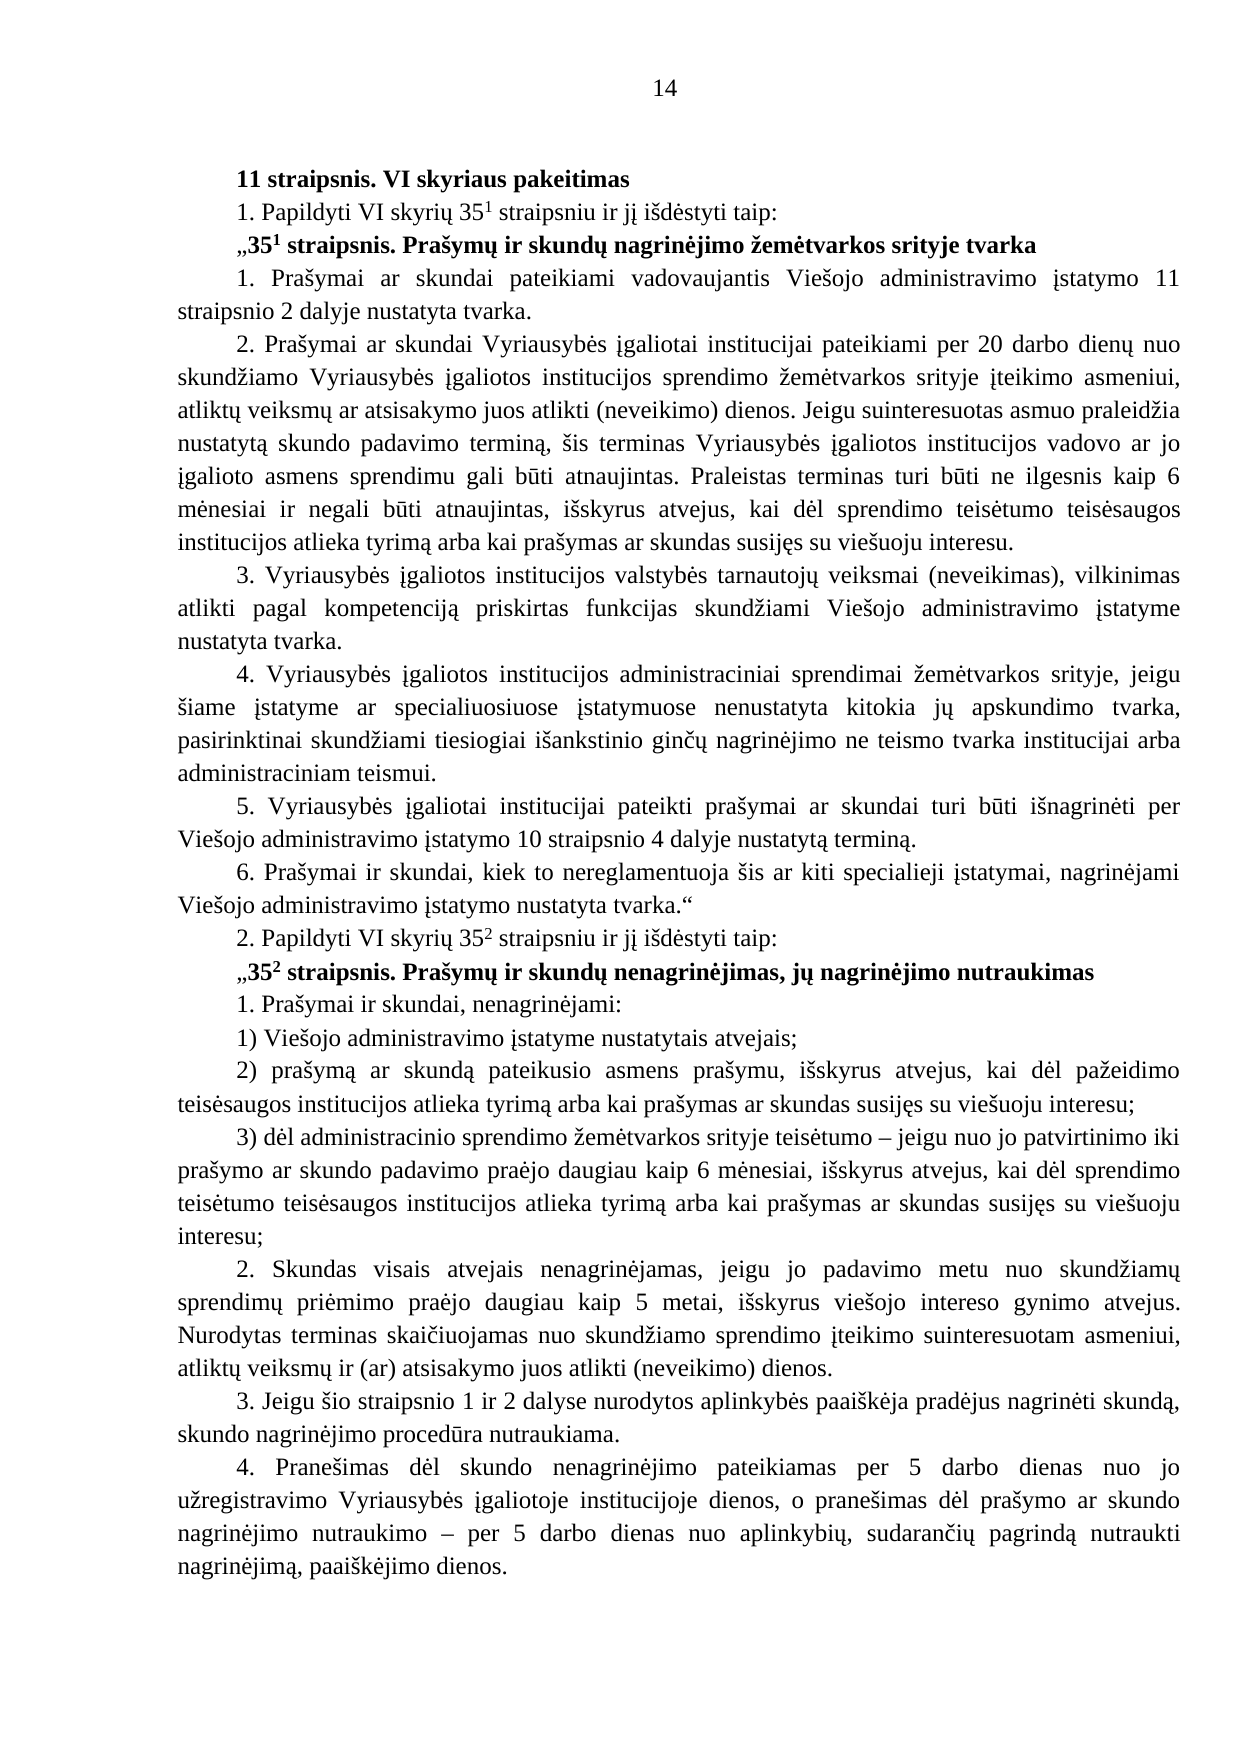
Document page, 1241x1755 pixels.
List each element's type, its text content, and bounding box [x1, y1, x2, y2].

text 1. Prašymai ir skundai, nenagrinėjami: [177, 989, 1181, 1018]
text 4. Pranešimas dėl skundo nenagrinėjimo pateikiamas per 5 darbo dienas nuo jo užregistravimo Vyriausybės įgaliotoje institucijoje dienos, o pranešimas dėl prašymo ar skundo nagrinėjimo nutraukimo – per 5 darbo dienas nuo aplinkybių, sudarančių pagrindą nutraukti nagrinėjimą, paaiškėjimo dienos. [177, 1452, 1181, 1580]
text „351 straipsnis. Prašymų ir skundų nagrinėjimo žemėtvarkos srityje tvarka [177, 230, 1181, 259]
text 3. Vyriausybės įgaliotos institucijos valstybės tarnautojų veiksmai (neveikimas), vilkinimas atlikti pagal kompetenciją priskirtas funkcijas skundžiami Viešojo administravimo įstatyme nustatyta tvarka. [177, 560, 1181, 655]
text 2. Prašymai ar skundai Vyriausybės įgaliotai institucijai pateikiami per 20 darbo dienų nuo skundžiamo Vyriausybės įgaliotos institucijos sprendimo žemėtvarkos srityje įteikimo asmeniui, atliktų veiksmų ar atsisakymo juos atlikti (neveikimo) dienos. Jeigu suinteresuotas asmuo praleidžia nustatytą skundo padavimo terminą, šis terminas Vyriausybės įgaliotos institucijos vadovo ar jo įgalioto asmens sprendimu gali būti atnaujintas. Praleistas terminas turi būti ne ilgesnis kaip 6 mėnesiai ir negali būti atnaujintas, išskyrus atvejus, kai dėl sprendimo teisėtumo teisėsaugos institucijos atlieka tyrimą arba kai prašymas ar skundas susijęs su viešuoju interesu. [177, 329, 1181, 556]
text 5. Vyriausybės įgaliotai institucijai pateikti prašymai ar skundai turi būti išnagrinėti per Viešojo administravimo įstatymo 10 straipsnio 4 dalyje nustatytą terminą. [177, 791, 1181, 853]
text „352 straipsnis. Prašymų ir skundų nenagrinėjimas, jų nagrinėjimo nutraukimas [177, 957, 1181, 985]
text 6. Prašymai ir skundai, kiek to nereglamentuoja šis ar kiti specialieji įstatymai, nagrinėjami Viešojo administravimo įstatymo nustatyta tvarka.“ [177, 857, 1181, 919]
text 4. Vyriausybės įgaliotos institucijos administraciniai sprendimai žemėtvarkos srityje, jeigu šiame įstatyme ar specialiuosiuose įstatymuose nenustatyta kitokia jų apskundimo tvarka, pasirinktinai skundžiami tiesiogiai išankstinio ginčų nagrinėjimo ne teismo tvarka institucijai arba administraciniam teismui. [177, 659, 1181, 787]
text 2. Skundas visais atvejais nenagrinėjamas, jeigu jo padavimo metu nuo skundžiamų sprendimų priėmimo praėjo daugiau kaip 5 metai, išskyrus viešojo intereso gynimo atvejus. Nurodytas terminas skaičiuojamas nuo skundžiamo sprendimo įteikimo suinteresuotam asmeniui, atliktų veiksmų ir (ar) atsisakymo juos atlikti (neveikimo) dienos. [177, 1254, 1181, 1382]
text 2. Papildyti VI skyrių 352 straipsniu ir jį išdėstyti taip: [177, 923, 1181, 952]
text 2) prašymą ar skundą pateikusio asmens prašymu, išskyrus atvejus, kai dėl pažeidimo teisėsaugos institucijos atlieka tyrimą arba kai prašymas ar skundas susijęs su viešuoju interesu; [177, 1056, 1181, 1117]
text 1. Prašymai ar skundai pateikiami vadovaujantis Viešojo administravimo įstatymo 11 straipsnio 2 dalyje nustatyta tvarka. [177, 263, 1181, 325]
text 1. Papildyti VI skyrių 351 straipsniu ir jį išdėstyti taip: [177, 197, 1181, 226]
text 1) Viešojo administravimo įstatyme nustatytais atvejais; [177, 1023, 1181, 1051]
text 11 straipsnis. VI skyriaus pakeitimas [177, 164, 1181, 193]
text 3. Jeigu šio straipsnio 1 ir 2 dalyse nurodytos aplinkybės paaiškėja pradėjus nagrinėti skundą, skundo nagrinėjimo procedūra nutraukiama. [177, 1386, 1181, 1448]
text 3) dėl administracinio sprendimo žemėtvarkos srityje teisėtumo – jeigu nuo jo patvirtinimo iki prašymo ar skundo padavimo praėjo daugiau kaip 6 mėnesiai, išskyrus atvejus, kai dėl sprendimo teisėtumo teisėsaugos institucijos atlieka tyrimą arba kai prašymas ar skundas susijęs su viešuoju interesu; [177, 1122, 1181, 1249]
